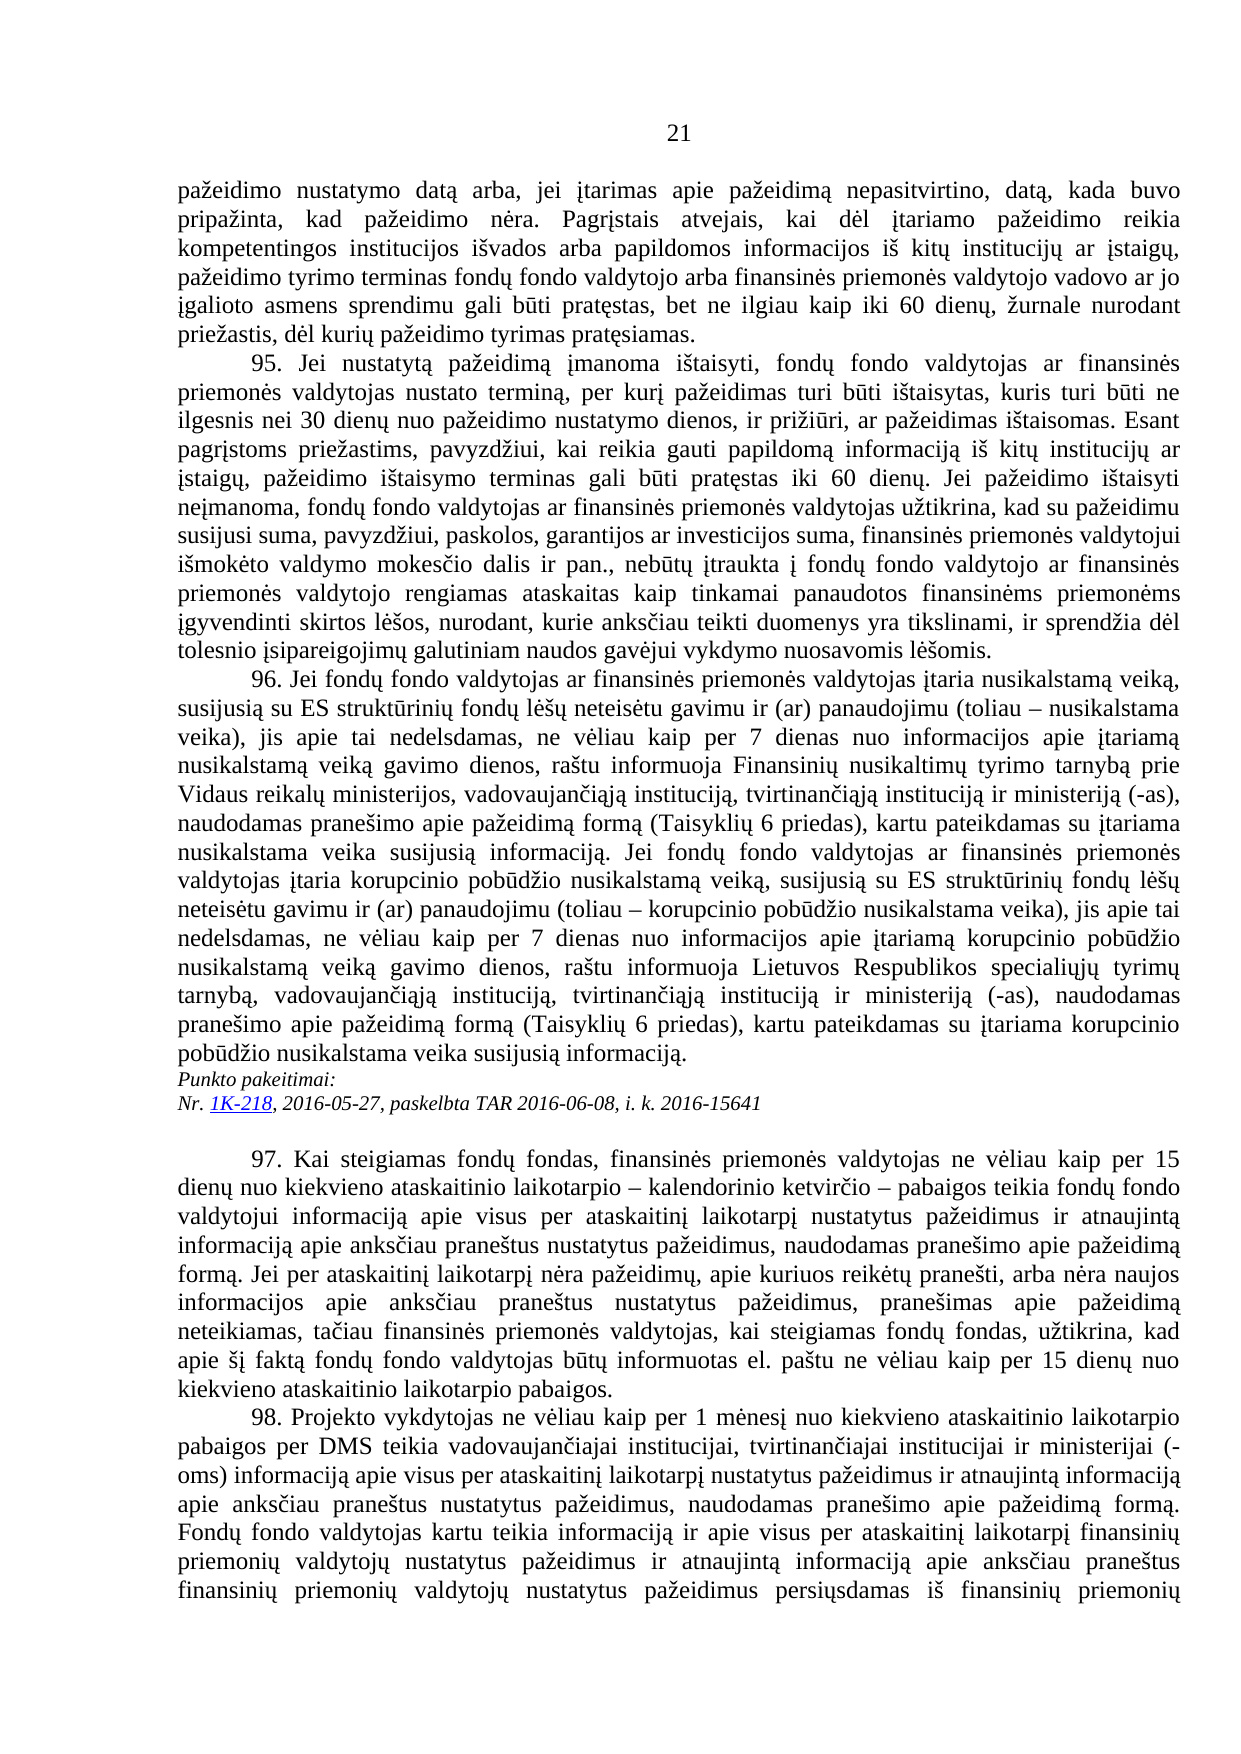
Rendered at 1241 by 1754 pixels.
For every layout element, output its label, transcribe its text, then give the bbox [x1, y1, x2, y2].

text 98. Projekto vykdytojas ne vėliau kaip per 1 mėnesį nuo kiekvieno ataskaitinio laikotarpio pabaigos per DMS teikia vadovaujančiajai institucijai, tvirtinančiajai institucijai ir ministerijai (-oms) informaciją apie visus per ataskaitinį laikotarpį nustatytus pažeidimus ir atnaujintą informaciją apie anksčiau praneštus nustatytus pažeidimus, naudodamas pranešimo apie pažeidimą formą. Fondų fondo valdytojas kartu teikia informaciją ir apie visus per ataskaitinį laikotarpį finansinių priemonių valdytojų nustatytus pažeidimus ir atnaujintą informaciją apie anksčiau praneštus finansinių priemonių valdytojų nustatytus pažeidimus persiųsdamas iš finansinių priemonių [177, 1402, 1181, 1604]
text pažeidimo nustatymo datą arba, jei įtarimas apie pažeidimą nepasitvirtino, datą, kada buvo pripažinta, kad pažeidimo nėra. Pagrįstais atvejais, kai dėl įtariamo pažeidimo reikia kompetentingos institucijos išvados arba papildomos informacijos iš kitų institucijų ar įstaigų, pažeidimo tyrimo terminas fondų fondo valdytojo arba finansinės priemonės valdytojo vadovo ar jo įgalioto asmens sprendimu gali būti pratęstas, bet ne ilgiau kaip iki 60 dienų, žurnale nurodant priežastis, dėl kurių pažeidimo tyrimas pratęsiamas. [177, 176, 1181, 348]
text 95. Jei nustatytą pažeidimą įmanoma ištaisyti, fondų fondo valdytojas ar finansinės priemonės valdytojas nustato terminą, per kurį pažeidimas turi būti ištaisytas, kuris turi būti ne ilgesnis nei 30 dienų nuo pažeidimo nustatymo dienos, ir prižiūri, ar pažeidimas ištaisomas. Esant pagrįstoms priežastims, pavyzdžiui, kai reikia gauti papildomą informaciją iš kitų institucijų ar įstaigų, pažeidimo ištaisymo terminas gali būti pratęstas iki 60 dienų. Jei pažeidimo ištaisyti neįmanoma, fondų fondo valdytojas ar finansinės priemonės valdytojas užtikrina, kad su pažeidimu susijusi suma, pavyzdžiui, paskolos, garantijos ar investicijos suma, finansinės priemonės valdytojui išmokėto valdymo mokesčio dalis ir pan., nebūtų įtraukta į fondų fondo valdytojo ar finansinės priemonės valdytojo rengiamas ataskaitas kaip tinkamai panaudotos finansinėms priemonėms įgyvendinti skirtos lėšos, nurodant, kurie anksčiau teikti duomenys yra tikslinami, ir sprendžia dėl tolesnio įsipareigojimų galutiniam naudos gavėjui vykdymo nuosavomis lėšomis. [177, 348, 1181, 664]
text Nr. 1K-218, 2016-05-27, paskelbta TAR 2016-06-08, i. k. 2016-15641 [177, 1091, 1181, 1115]
text Punkto pakeitimai: [177, 1067, 1181, 1091]
text 96. Jei fondų fondo valdytojas ar finansinės priemonės valdytojas įtaria nusikalstamą veiką, susijusią su ES struktūrinių fondų lėšų neteisėtu gavimu ir (ar) panaudojimu (toliau – nusikalstama veika), jis apie tai nedelsdamas, ne vėliau kaip per 7 dienas nuo informacijos apie įtariamą nusikalstamą veiką gavimo dienos, raštu informuoja Finansinių nusikaltimų tyrimo tarnybą prie Vidaus reikalų ministerijos, vadovaujančiąją instituciją, tvirtinančiąją instituciją ir ministeriją (-as), naudodamas pranešimo apie pažeidimą formą (Taisyklių 6 priedas), kartu pateikdamas su įtariama nusikalstama veika susijusią informaciją. Jei fondų fondo valdytojas ar finansinės priemonės valdytojas įtaria korupcinio pobūdžio nusikalstamą veiką, susijusią su ES struktūrinių fondų lėšų neteisėtu gavimu ir (ar) panaudojimu (toliau – korupcinio pobūdžio nusikalstama veika), jis apie tai nedelsdamas, ne vėliau kaip per 7 dienas nuo informacijos apie įtariamą korupcinio pobūdžio nusikalstamą veiką gavimo dienos, raštu informuoja Lietuvos Respublikos specialiųjų tyrimų tarnybą, vadovaujančiąją instituciją, tvirtinančiąją instituciją ir ministeriją (-as), naudodamas pranešimo apie pažeidimą formą (Taisyklių 6 priedas), kartu pateikdamas su įtariama korupcinio pobūdžio nusikalstama veika susijusią informaciją. [177, 664, 1181, 1067]
text 97. Kai steigiamas fondų fondas, finansinės priemonės valdytojas ne vėliau kaip per 15 dienų nuo kiekvieno ataskaitinio laikotarpio – kalendorinio ketvirčio – pabaigos teikia fondų fondo valdytojui informaciją apie visus per ataskaitinį laikotarpį nustatytus pažeidimus ir atnaujintą informaciją apie anksčiau praneštus nustatytus pažeidimus, naudodamas pranešimo apie pažeidimą formą. Jei per ataskaitinį laikotarpį nėra pažeidimų, apie kuriuos reikėtų pranešti, arba nėra naujos informacijos apie anksčiau praneštus nustatytus pažeidimus, pranešimas apie pažeidimą neteikiamas, tačiau finansinės priemonės valdytojas, kai steigiamas fondų fondas, užtikrina, kad apie šį faktą fondų fondo valdytojas būtų informuotas el. paštu ne vėliau kaip per 15 dienų nuo kiekvieno ataskaitinio laikotarpio pabaigos. [177, 1144, 1181, 1402]
